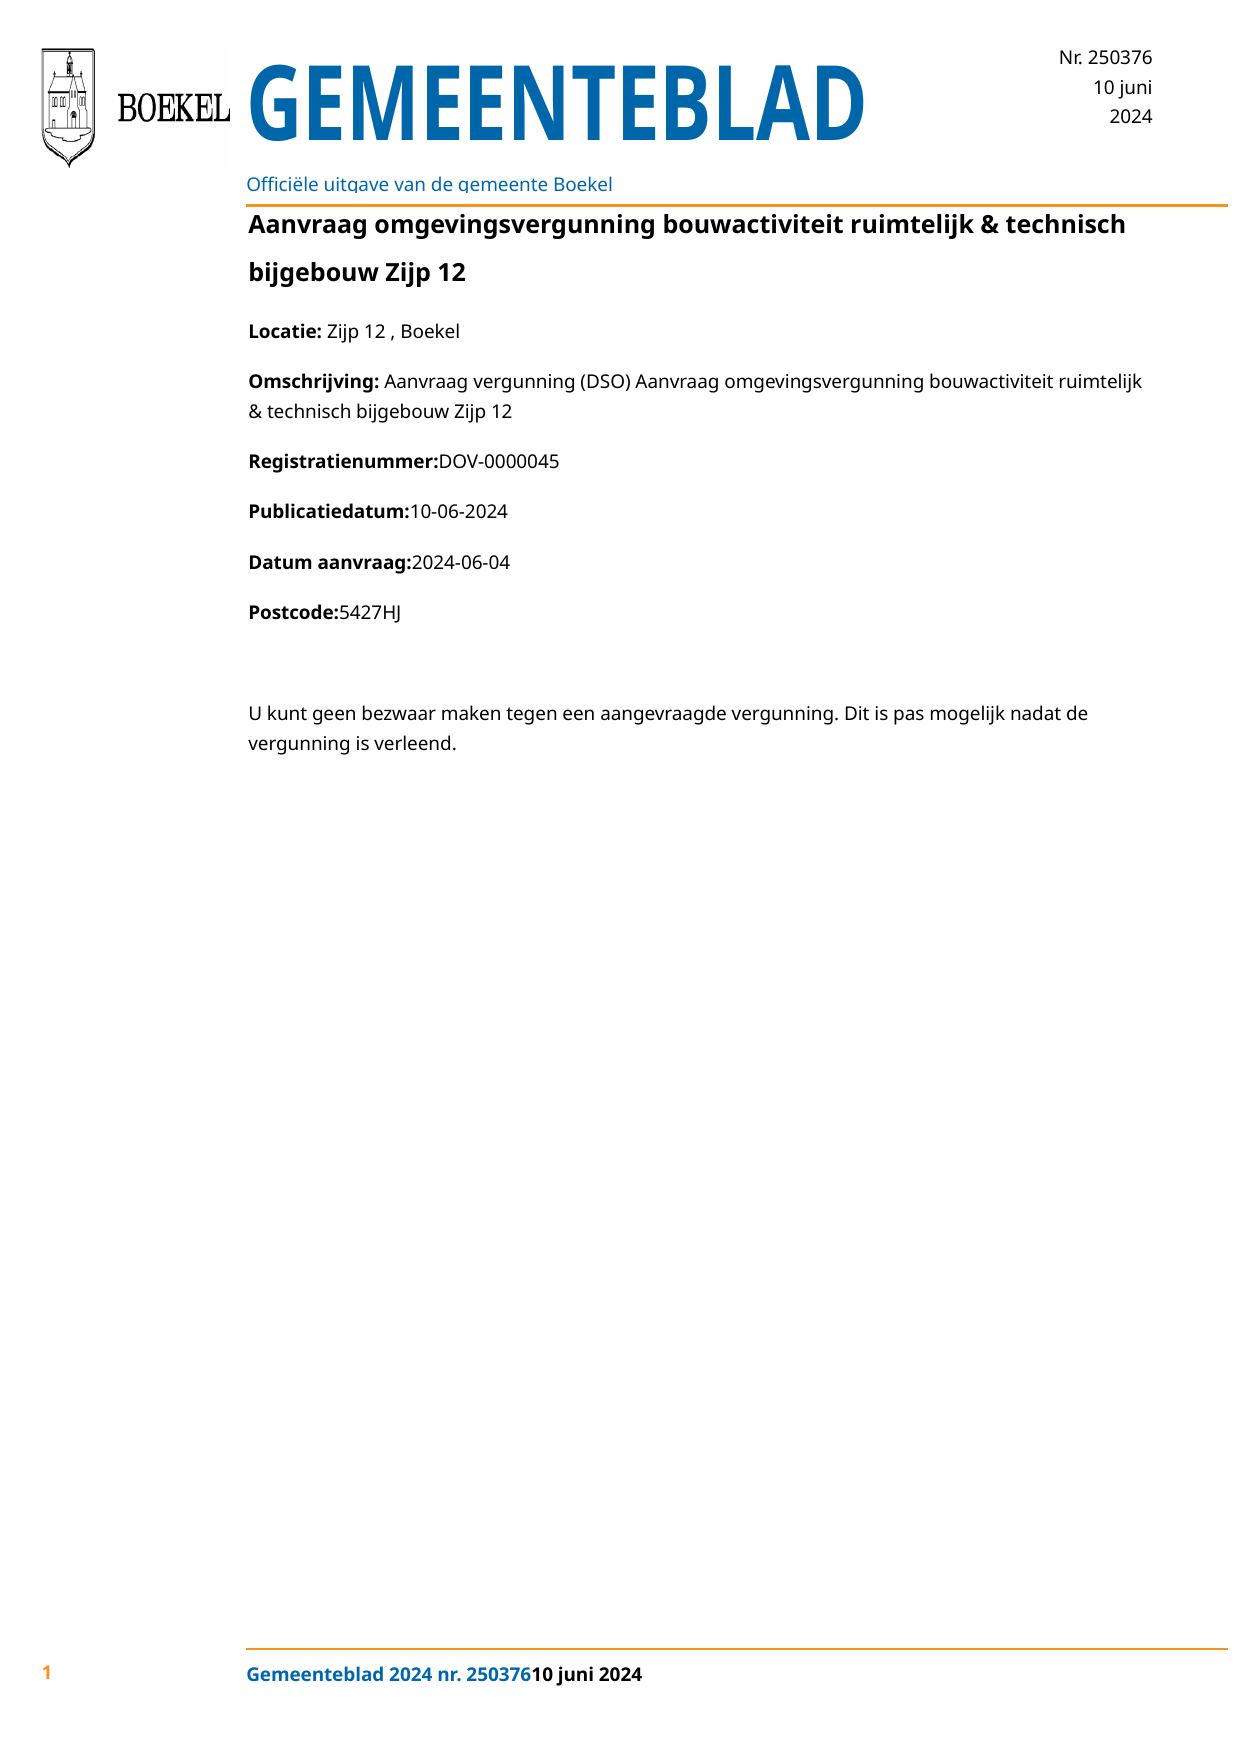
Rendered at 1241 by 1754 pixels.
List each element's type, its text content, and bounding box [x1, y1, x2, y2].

text Datum aanvraag:2024-06-04 [248, 549, 1152, 575]
text Registratienummer:DOV-0000045 [248, 448, 1152, 474]
text U kunt geen bezwaar maken tegen een aangevraagde vergunning. Dit is pas mogelijk nadat de vergunning is verleend. [248, 700, 1152, 756]
picture [41, 47, 231, 172]
text Aanvraag omgevingsvergunning bouwactiviteit ruimtelijk & technisch bijgebouw Zijp 12 [248, 207, 1152, 288]
text Postcode:5427HJ [248, 599, 1152, 625]
text Omschrijving: Aanvraag vergunning (DSO) Aanvraag omgevingsvergunning bouwactiviteit ruimtelijk & technisch bijgebouw Zijp 12 [248, 368, 1152, 424]
text Locatie: Zijp 12 , Boekel [248, 318, 1152, 344]
text Publicatiedatum:10-06-2024 [248, 499, 1152, 524]
